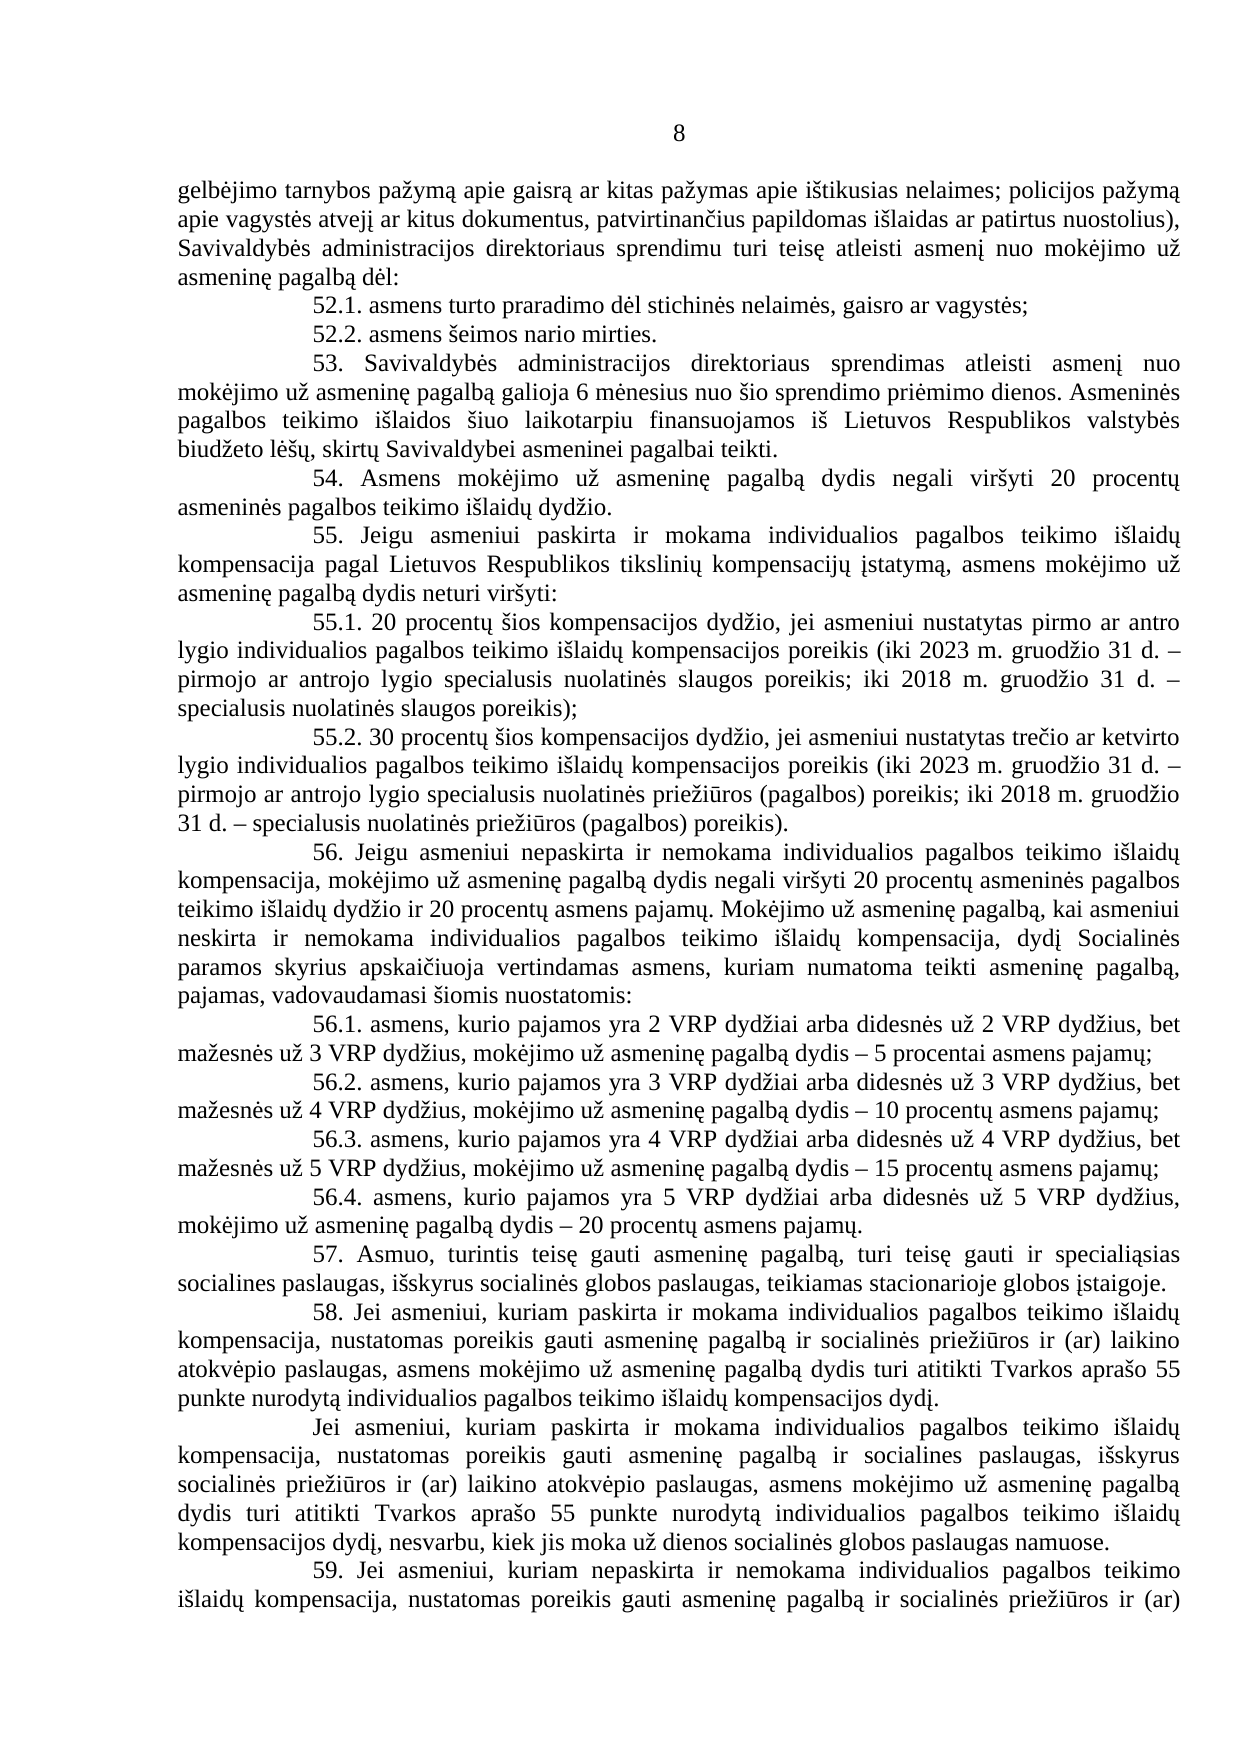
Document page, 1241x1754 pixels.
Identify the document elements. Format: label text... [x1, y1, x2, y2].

text 56. Jeigu asmeniui nepaskirta ir nemokama individualios pagalbos teikimo išlaidų kompensacija, mokėjimo už asmeninę pagalbą dydis negali viršyti 20 procentų asmeninės pagalbos teikimo išlaidų dydžio ir 20 procentų asmens pajamų. Mokėjimo už asmeninę pagalbą, kai asmeniui neskirta ir nemokama individualios pagalbos teikimo išlaidų kompensacija, dydį Socialinės paramos skyrius apskaičiuoja vertindamas asmens, kuriam numatoma teikti asmeninę pagalbą, pajamas, vadovaudamasi šiomis nuostatomis: [177, 837, 1181, 1009]
text 59. Jei asmeniui, kuriam nepaskirta ir nemokama individualios pagalbos teikimo išlaidų kompensacija, nustatomas poreikis gauti asmeninę pagalbą ir socialinės priežiūros ir (ar) [177, 1556, 1181, 1613]
text 53. Savivaldybės administracijos direktoriaus sprendimas atleisti asmenį nuo mokėjimo už asmeninę pagalbą galioja 6 mėnesius nuo šio sprendimo priėmimo dienos. Asmeninės pagalbos teikimo išlaidos šiuo laikotarpiu finansuojamos iš Lietuvos Respublikos valstybės biudžeto lėšų, skirtų Savivaldybei asmeninei pagalbai teikti. [177, 348, 1181, 463]
text 52.2. asmens šeimos nario mirties. [177, 319, 1181, 348]
text 55.2. 30 procentų šios kompensacijos dydžio, jei asmeniui nustatytas trečio ar ketvirto lygio individualios pagalbos teikimo išlaidų kompensacijos poreikis (iki 2023 m. gruodžio 31 d. – pirmojo ar antrojo lygio specialusis nuolatinės priežiūros (pagalbos) poreikis; iki 2018 m. gruodžio 31 d. – specialusis nuolatinės priežiūros (pagalbos) poreikis). [177, 722, 1181, 837]
text Jei asmeniui, kuriam paskirta ir mokama individualios pagalbos teikimo išlaidų kompensacija, nustatomas poreikis gauti asmeninę pagalbą ir socialines paslaugas, išskyrus socialinės priežiūros ir (ar) laikino atokvėpio paslaugas, asmens mokėjimo už asmeninę pagalbą dydis turi atitikti Tvarkos aprašo 55 punkte nurodytą individualios pagalbos teikimo išlaidų kompensacijos dydį, nesvarbu, kiek jis moka už dienos socialinės globos paslaugas namuose. [177, 1412, 1181, 1556]
text 54. Asmens mokėjimo už asmeninę pagalbą dydis negali viršyti 20 procentų asmeninės pagalbos teikimo išlaidų dydžio. [177, 463, 1181, 521]
text 52.1. asmens turto praradimo dėl stichinės nelaimės, gaisro ar vagystės; [177, 291, 1181, 319]
text 55.1. 20 procentų šios kompensacijos dydžio, jei asmeniui nustatytas pirmo ar antro lygio individualios pagalbos teikimo išlaidų kompensacijos poreikis (iki 2023 m. gruodžio 31 d. – pirmojo ar antrojo lygio specialusis nuolatinės slaugos poreikis; iki 2018 m. gruodžio 31 d. – specialusis nuolatinės slaugos poreikis); [177, 607, 1181, 722]
text 56.2. asmens, kurio pajamos yra 3 VRP dydžiai arba didesnės už 3 VRP dydžius, bet mažesnės už 4 VRP dydžius, mokėjimo už asmeninę pagalbą dydis – 10 procentų asmens pajamų; [177, 1067, 1181, 1124]
text 55. Jeigu asmeniui paskirta ir mokama individualios pagalbos teikimo išlaidų kompensacija pagal Lietuvos Respublikos tikslinių kompensacijų įstatymą, asmens mokėjimo už asmeninę pagalbą dydis neturi viršyti: [177, 521, 1181, 607]
text 56.4. asmens, kurio pajamos yra 5 VRP dydžiai arba didesnės už 5 VRP dydžius, mokėjimo už asmeninę pagalbą dydis – 20 procentų asmens pajamų. [177, 1182, 1181, 1239]
text 57. Asmuo, turintis teisę gauti asmeninę pagalbą, turi teisę gauti ir specialiąsias socialines paslaugas, išskyrus socialinės globos paslaugas, teikiamas stacionarioje globos įstaigoje. [177, 1239, 1181, 1297]
text 56.3. asmens, kurio pajamos yra 4 VRP dydžiai arba didesnės už 4 VRP dydžius, bet mažesnės už 5 VRP dydžius, mokėjimo už asmeninę pagalbą dydis – 15 procentų asmens pajamų; [177, 1124, 1181, 1182]
text 58. Jei asmeniui, kuriam paskirta ir mokama individualios pagalbos teikimo išlaidų kompensacija, nustatomas poreikis gauti asmeninę pagalbą ir socialinės priežiūros ir (ar) laikino atokvėpio paslaugas, asmens mokėjimo už asmeninę pagalbą dydis turi atitikti Tvarkos aprašo 55 punkte nurodytą individualios pagalbos teikimo išlaidų kompensacijos dydį. [177, 1297, 1181, 1412]
text gelbėjimo tarnybos pažymą apie gaisrą ar kitas pažymas apie ištikusias nelaimes; policijos pažymą apie vagystės atvejį ar kitus dokumentus, patvirtinančius papildomas išlaidas ar patirtus nuostolius), Savivaldybės administracijos direktoriaus sprendimu turi teisę atleisti asmenį nuo mokėjimo už asmeninę pagalbą dėl: [177, 176, 1181, 291]
text 56.1. asmens, kurio pajamos yra 2 VRP dydžiai arba didesnės už 2 VRP dydžius, bet mažesnės už 3 VRP dydžius, mokėjimo už asmeninę pagalbą dydis – 5 procentai asmens pajamų; [177, 1009, 1181, 1067]
